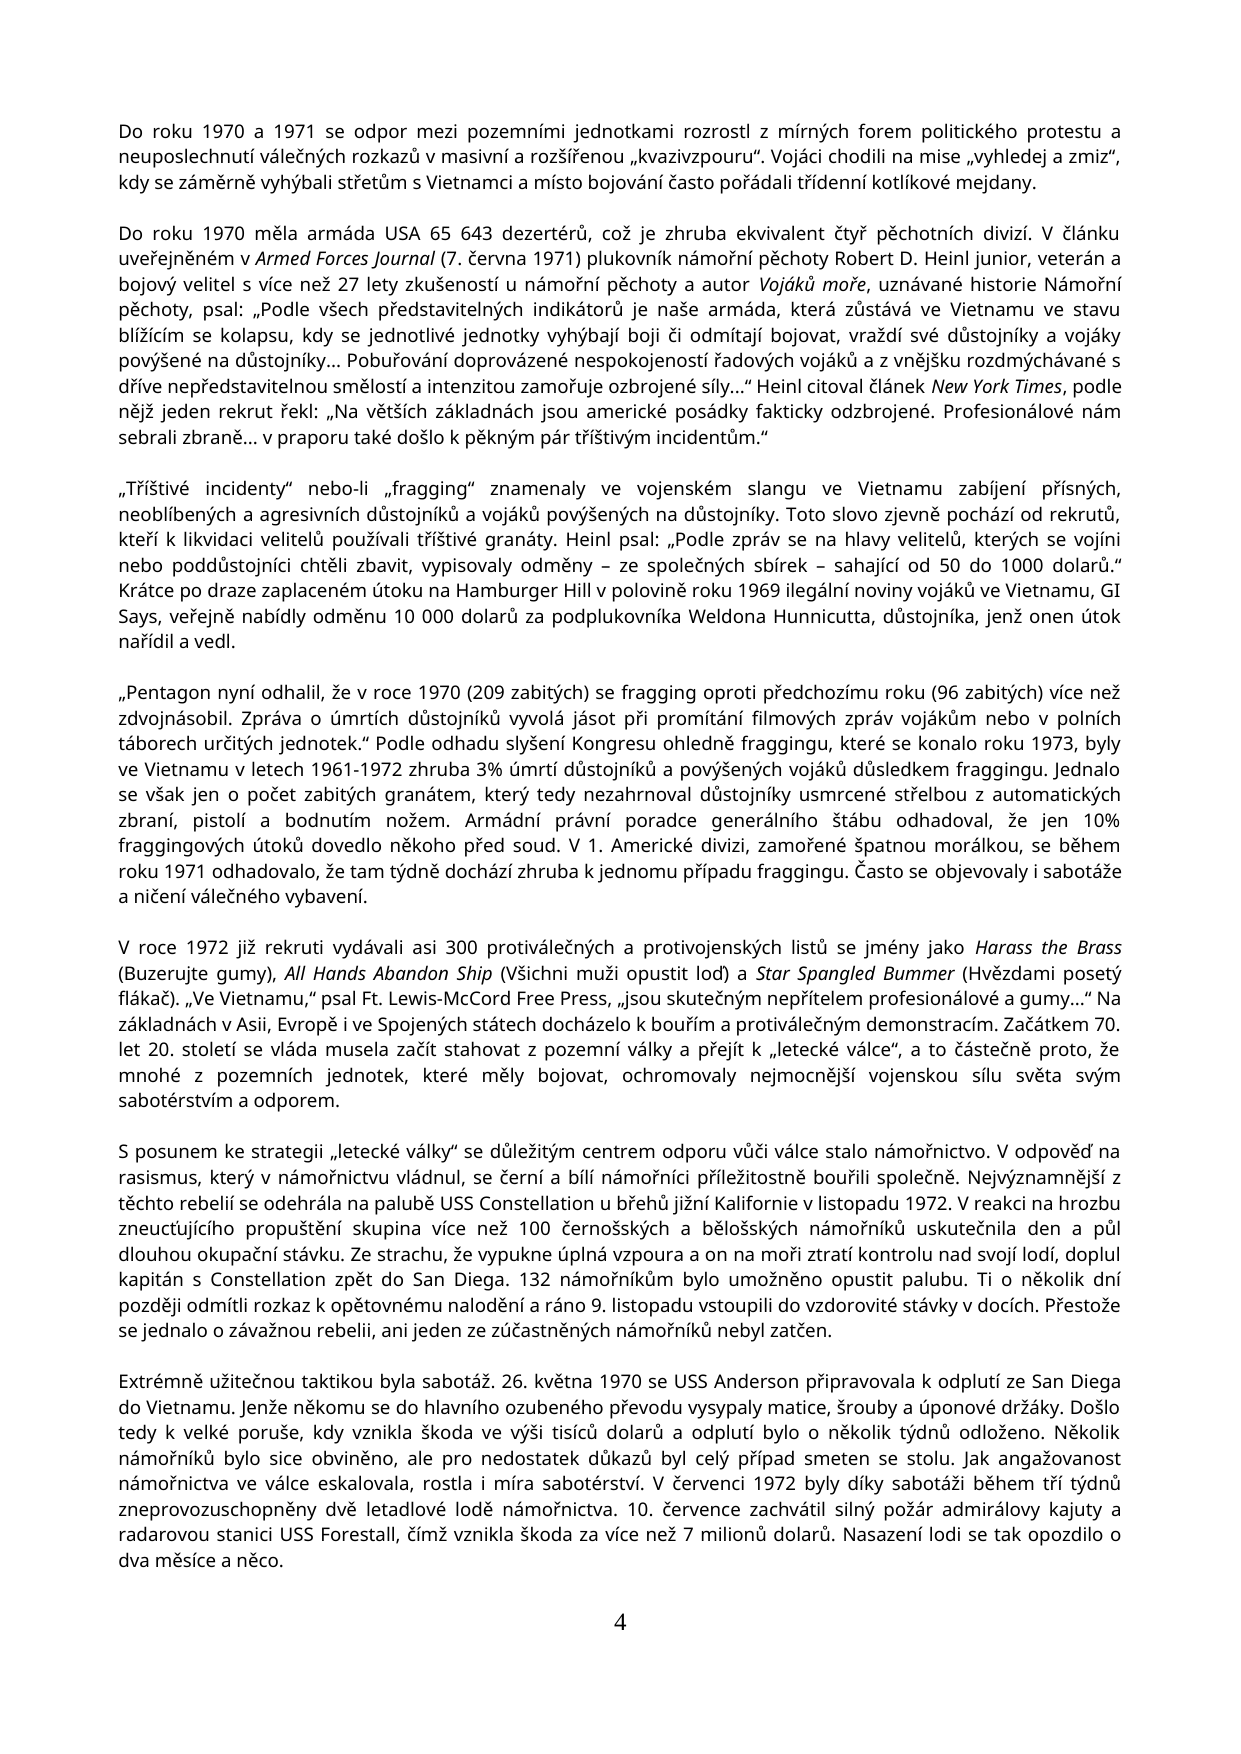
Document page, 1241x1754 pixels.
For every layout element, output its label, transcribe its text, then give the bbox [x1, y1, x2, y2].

text Extrémně užitečnou taktikou byla sabotáž. 26. května 1970 se USS Anderson připravovala k odplutí ze San Diega do Vietnamu. Jenže někomu se do hlavního ozubeného převodu vysypaly matice, šrouby a úponové držáky. Došlo tedy k velké poruše, kdy vznikla škoda ve výši tisíců dolarů a odplutí bylo o několik týdnů odloženo. Několik námořníků bylo sice obviněno, ale pro nedostatek důkazů byl celý případ smeten se stolu. Jak angažovanost námořnictva ve válce eskalovala, rostla i míra sabotérství. V červenci 1972 byly díky sabotáži během tří týdnů zneprovozuschopněny dvě letadlové lodě námořnictva. 10. července zachvátil silný požár admirálovy kajuty a radarovou stanici USS Forestall, čímž vznikla škoda za více než 7 milionů dolarů. Nasazení lodi se tak opozdilo o dva měsíce a něco. [118, 1368, 1122, 1573]
text Do roku 1970 měla armáda USA 65 643 dezertérů, což je zhruba ekvivalent čtyř pěchotních divizí. V článku uveřejněném v Armed Forces Journal (7. června 1971) plukovník námořní pěchoty Robert D. Heinl junior, veterán a bojový velitel s více než 27 lety zkušeností u námořní pěchoty a autor Vojáků moře, uznávané historie Námořní pěchoty, psal: „Podle všech představitelných indikátorů je naše armáda, která zůstává ve Vietnamu ve stavu blížícím se kolapsu, kdy se jednotlivé jednotky vyhýbají boji či odmítají bojovat, vraždí své důstojníky a vojáky povýšené na důstojníky... Pobuřování doprovázené nespokojeností řadových vojáků a z vnějšku rozdmýchávané s dříve nepředstavitelnou smělostí a intenzitou zamořuje ozbrojené síly...“ Heinl citoval článek New York Times, podle nějž jeden rekrut řekl: „Na větších základnách jsou americké posádky fakticky odzbrojené. Profesionálové nám sebrali zbraně... v praporu také došlo k pěkným pár tříštivým incidentům.“ [118, 220, 1122, 450]
text „Tříštivé incidenty“ nebo-li „fragging“ znamenaly ve vojenském slangu ve Vietnamu zabíjení přísných, neoblíbených a agresivních důstojníků a vojáků povýšených na důstojníky. Toto slovo zjevně pochází od rekrutů, kteří k likvidaci velitelů používali tříštivé granáty. Heinl psal: „Podle zpráv se na hlavy velitelů, kterých se vojíni nebo poddůstojníci chtěli zbavit, vypisovaly odměny – ze společných sbírek – sahající od 50 do 1000 dolarů.“ Krátce po draze zaplaceném útoku na Hamburger Hill v polovině roku 1969 ilegální noviny vojáků ve Vietnamu, GI Says, veřejně nabídly odměnu 10 000 dolarů za podplukovníka Weldona Hunnicutta, důstojníka, jenž onen útok nařídil a vedl. [118, 475, 1122, 654]
text „Pentagon nyní odhalil, že v roce 1970 (209 zabitých) se fragging oproti předchozímu roku (96 zabitých) více než zdvojnásobil. Zpráva o úmrtích důstojníků vyvolá jásot při promítání filmových zpráv vojákům nebo v polních táborech určitých jednotek.“ Podle odhadu slyšení Kongresu ohledně fraggingu, které se konalo roku 1973, byly ve Vietnamu v letech 1961-1972 zhruba 3% úmrtí důstojníků a povýšených vojáků důsledkem fraggingu. Jednalo se však jen o počet zabitých granátem, který tedy nezahrnoval důstojníky usmrcené střelbou z automatických zbraní, pistolí a bodnutím nožem. Armádní právní poradce generálního štábu odhadoval, že jen 10% fraggingových útoků dovedlo někoho před soud. V 1. Americké divizi, zamořené špatnou morálkou, se během roku 1971 odhadovalo, že tam týdně dochází zhruba k jednomu případu fraggingu. Často se objevovaly i sabotáže a ničení válečného vybavení. [118, 679, 1122, 909]
text Do roku 1970 a 1971 se odpor mezi pozemními jednotkami rozrostl z mírných forem politického protestu a neuposlechnutí válečných rozkazů v masivní a rozšířenou „kvazivzpouru“. Vojáci chodili na mise „vyhledej a zmiz“, kdy se záměrně vyhýbali střetům s Vietnamci a místo bojování často pořádali třídenní kotlíkové mejdany. [118, 118, 1122, 194]
text V roce 1972 již rekruti vydávali asi 300 protiválečných a protivojenských listů se jmény jako Harass the Brass (Buzerujte gumy), All Hands Abandon Ship (Všichni muži opustit loď) a Star Spangled Bummer (Hvězdami posetý flákač). „Ve Vietnamu,“ psal Ft. Lewis-McCord Free Press, „jsou skutečným nepřítelem profesionálové a gumy...“ Na základnách v Asii, Evropě i ve Spojených státech docházelo k bouřím a protiválečným demonstracím. Začátkem 70. let 20. století se vláda musela začít stahovat z pozemní války a přejít k „letecké válce“, a to částečně proto, že mnohé z pozemních jednotek, které měly bojovat, ochromovaly nejmocnější vojenskou sílu světa svým sabotérstvím a odporem. [118, 935, 1122, 1113]
text S posunem ke strategii „letecké války“ se důležitým centrem odporu vůči válce stalo námořnictvo. V odpověď na rasismus, který v námořnictvu vládnul, se černí a bílí námořníci příležitostně bouřili společně. Nejvýznamnější z těchto rebelií se odehrála na palubě USS Constellation u břehů jižní Kalifornie v listopadu 1972. V reakci na hrozbu zneucťujícího propuštění skupina více než 100 černošských a bělošských námořníků uskutečnila den a půl dlouhou okupační stávku. Ze strachu, že vypukne úplná vzpoura a on na moři ztratí kontrolu nad svojí lodí, doplul kapitán s Constellation zpět do San Diega. 132 námořníkům bylo umožněno opustit palubu. Ti o několik dní později odmítli rozkaz k opětovnému nalodění a ráno 9. listopadu vstoupili do vzdorovité stávky v docích. Přestože se jednalo o závažnou rebelii, ani jeden ze zúčastněných námořníků nebyl zatčen. [118, 1139, 1122, 1343]
